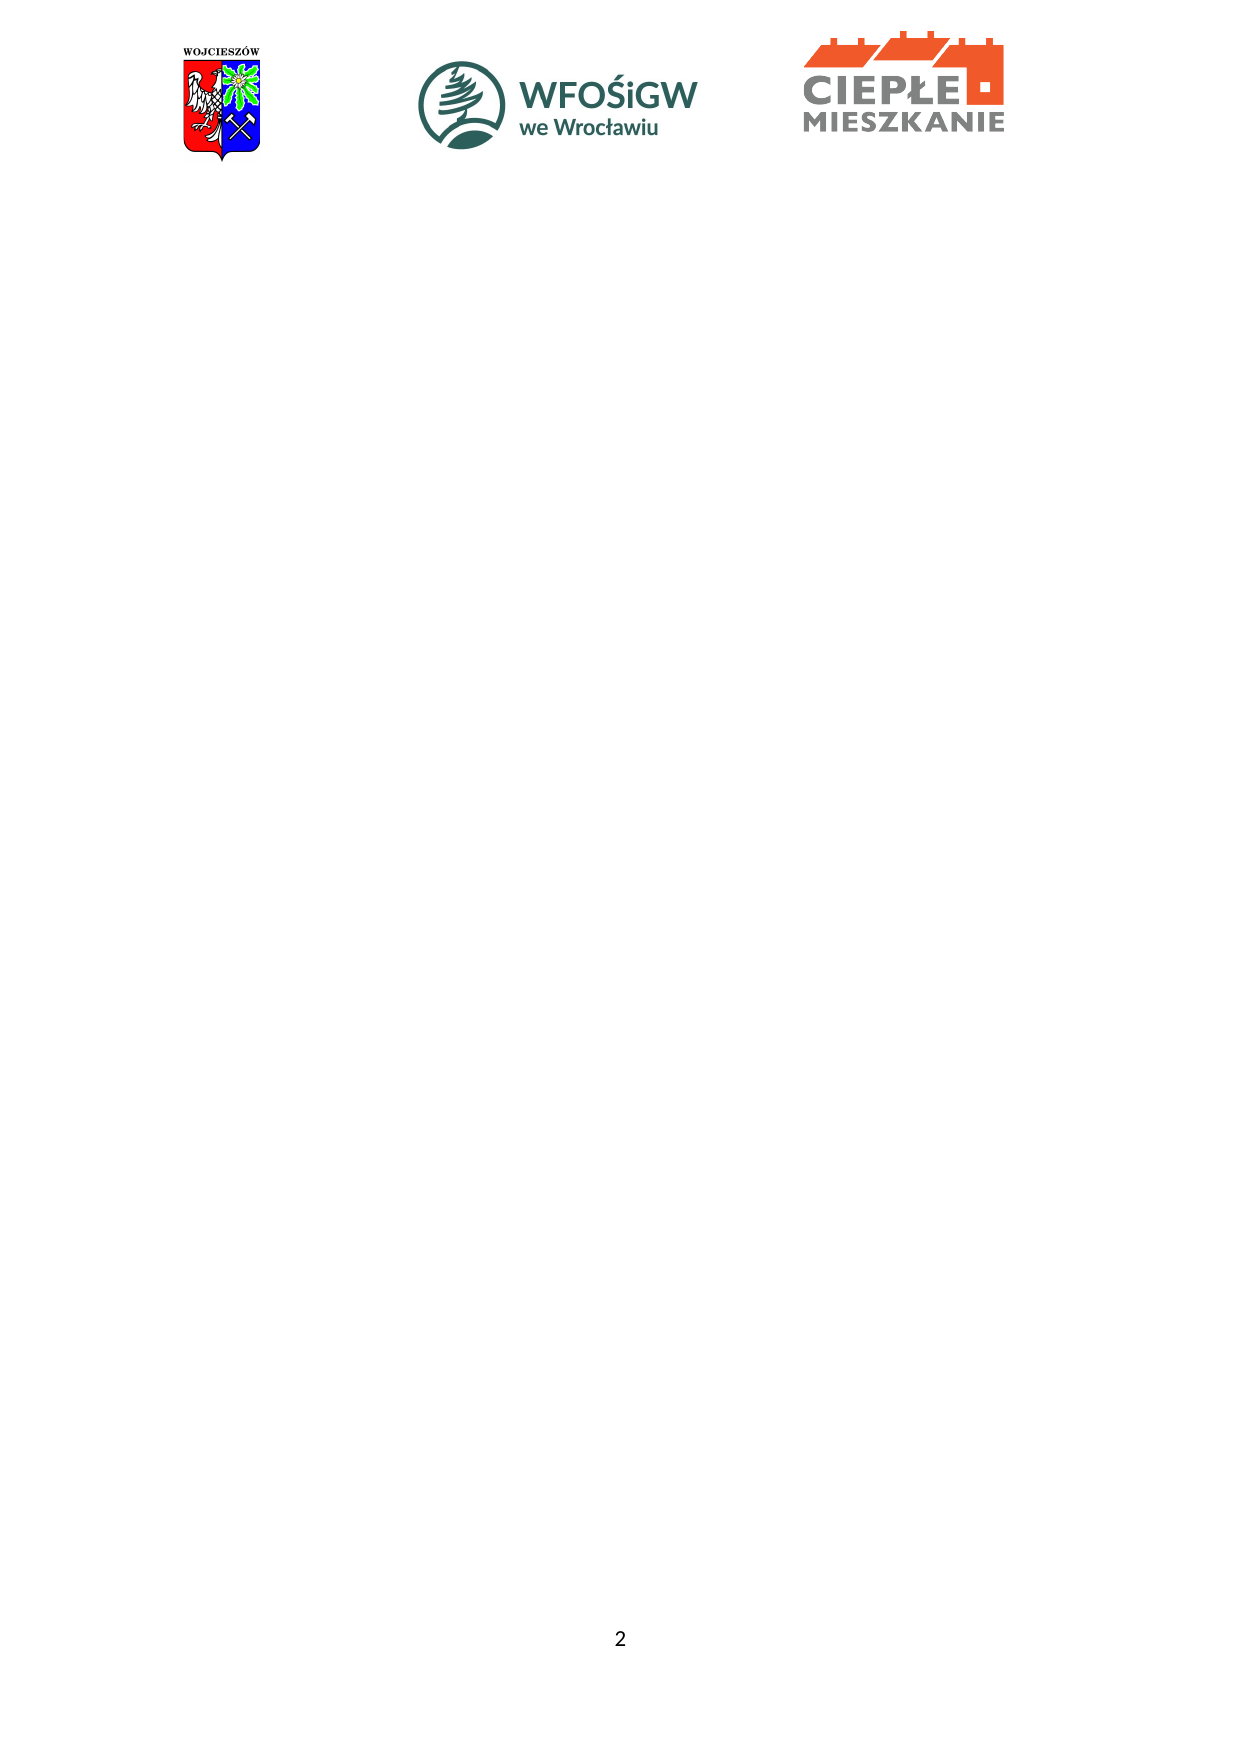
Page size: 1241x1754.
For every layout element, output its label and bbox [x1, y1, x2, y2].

picture [372, 14, 711, 183]
picture [803, 31, 1004, 132]
picture [183, 46, 260, 162]
